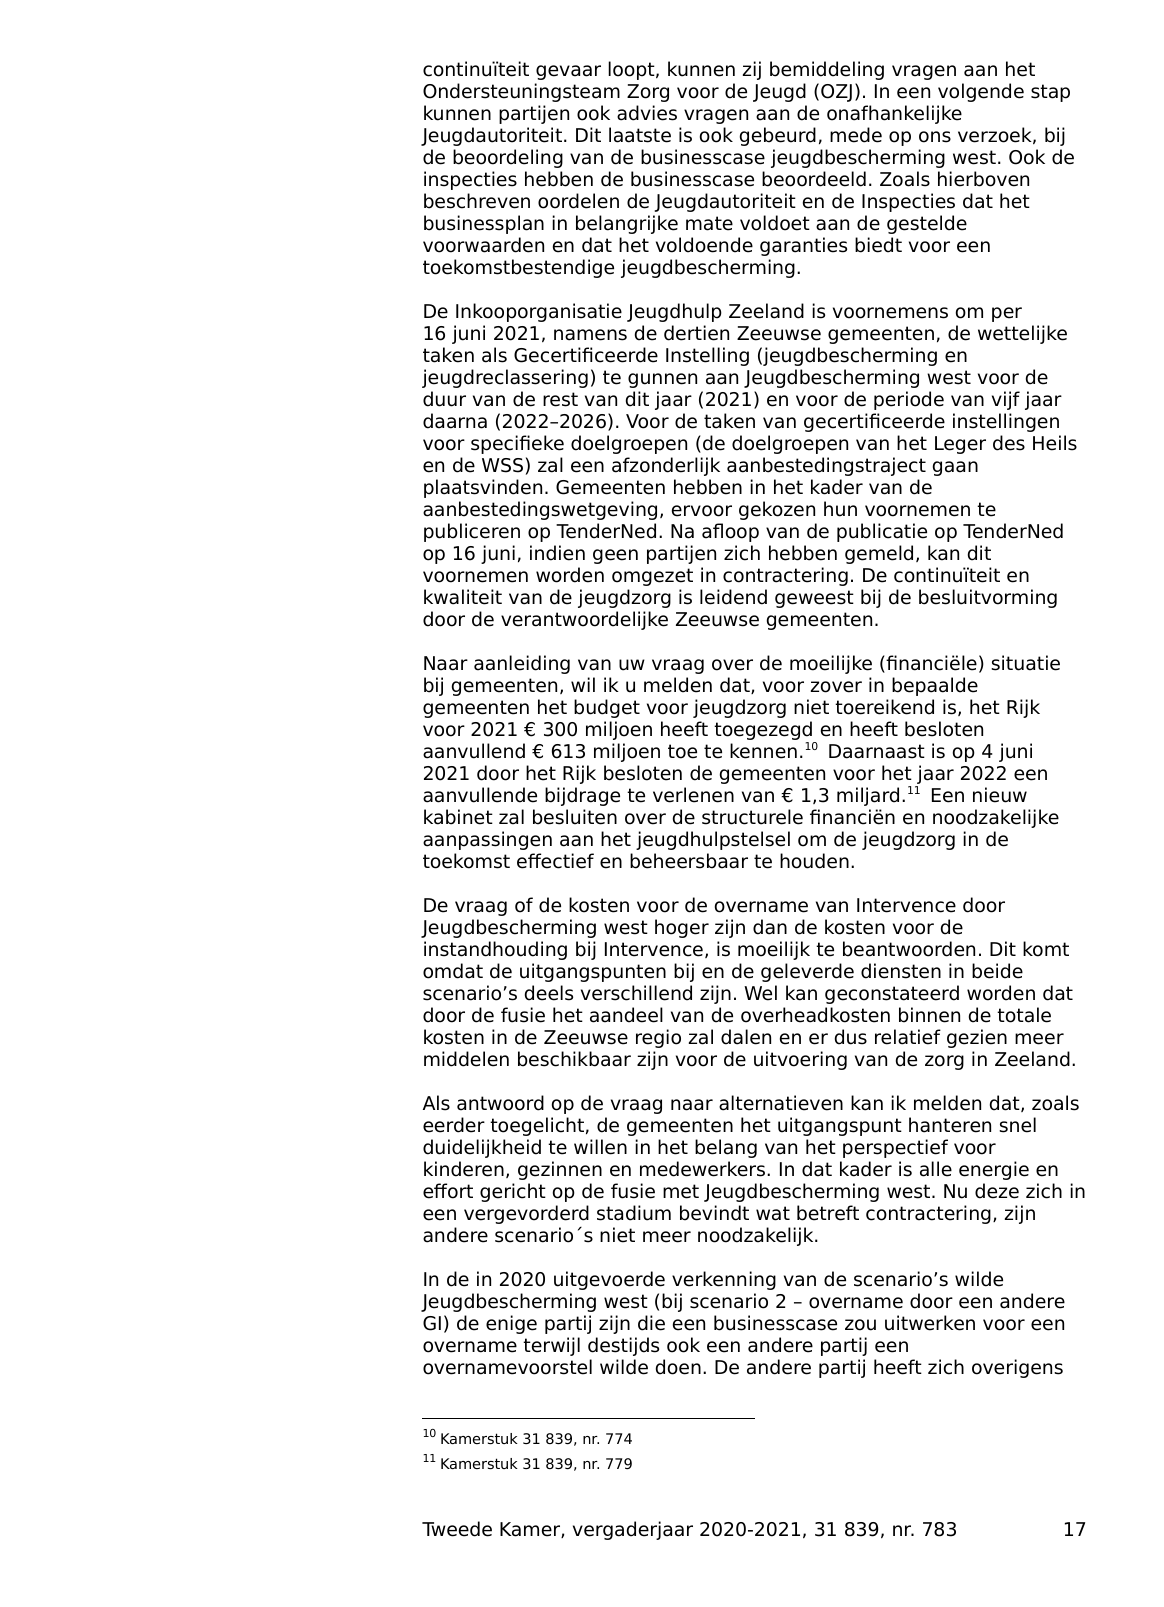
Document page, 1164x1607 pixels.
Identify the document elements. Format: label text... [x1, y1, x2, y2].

text Naar aanleiding van uw vraag over de moeilijke (financiële) situatie bij gemeenten, wil ik u melden dat, voor zover in bepaalde gemeenten het budget voor jeugdzorg niet toereikend is, het Rijk voor 2021 € 300 miljoen heeft toegezegd en heeft besloten aanvullend € 613 miljoen toe te kennen. Daarnaast is op 4 juni 2021 door het Rijk besloten de gemeenten voor het jaar 2022 een aanvullende bijdrage te verlenen van € 1,3 miljard. Een nieuw kabinet zal besluiten over de structurele financiën en noodzakelijke aanpassingen aan het jeugdhulpstelsel om de jeugdzorg in de toekomst effectief en beheersbaar te houden. [422, 653, 1087, 873]
text In de in 2020 uitgevoerde verkenning van de scenario’s wilde Jeugdbescherming west (bij scenario 2 – overname door een andere GI) de enige partij zijn die een businesscase zou uitwerken voor een overname terwijl destijds ook een andere partij een overnamevoorstel wilde doen. De andere partij heeft zich overigens [422, 1269, 1087, 1379]
text Kamerstuk 31 839, nr. 779 [422, 1452, 1087, 1474]
text continuïteit gevaar loopt, kunnen zij bemiddeling vragen aan het Ondersteuningsteam Zorg voor de Jeugd (OZJ). In een volgende stap kunnen partijen ook advies vragen aan de onafhankelijke Jeugdautoriteit. Dit laatste is ook gebeurd, mede op ons verzoek, bij de beoordeling van de businesscase jeugdbescherming west. Ook de inspecties hebben de businesscase beoordeeld. Zoals hierboven beschreven oordelen de Jeugdautoriteit en de Inspecties dat het businessplan in belangrijke mate voldoet aan de gestelde voorwaarden en dat het voldoende garanties biedt voor een toekomstbestendige jeugdbescherming. [422, 59, 1087, 279]
text De vraag of de kosten voor de overname van Intervence door Jeugdbescherming west hoger zijn dan de kosten voor de instandhouding bij Intervence, is moeilijk te beantwoorden. Dit komt omdat de uitgangspunten bij en de geleverde diensten in beide scenario’s deels verschillend zijn. Wel kan geconstateerd worden dat door de fusie het aandeel van de overheadkosten binnen de totale kosten in de Zeeuwse regio zal dalen en er dus relatief gezien meer middelen beschikbaar zijn voor de uitvoering van de zorg in Zeeland. [422, 895, 1087, 1071]
text De Inkooporganisatie Jeugdhulp Zeeland is voornemens om per 16 juni 2021, namens de dertien Zeeuwse gemeenten, de wettelijke taken als Gecertificeerde Instelling (jeugdbescherming en jeugdreclassering) te gunnen aan Jeugdbescherming west voor de duur van de rest van dit jaar (2021) en voor de periode van vijf jaar daarna (2022–2026). Voor de taken van gecertificeerde instellingen voor specifieke doelgroepen (de doelgroepen van het Leger des Heils en de WSS) zal een afzonderlijk aanbestedingstraject gaan plaatsvinden. Gemeenten hebben in het kader van de aanbestedingswetgeving, ervoor gekozen hun voornemen te publiceren op TenderNed. Na afloop van de publicatie op TenderNed op 16 juni, indien geen partijen zich hebben gemeld, kan dit voornemen worden omgezet in contractering. De continuïteit en kwaliteit van de jeugdzorg is leidend geweest bij de besluitvorming door de verantwoordelijke Zeeuwse gemeenten. [422, 301, 1087, 631]
text Kamerstuk 31 839, nr. 774 [422, 1427, 1087, 1449]
text Als antwoord op de vraag naar alternatieven kan ik melden dat, zoals eerder toegelicht, de gemeenten het uitgangspunt hanteren snel duidelijkheid te willen in het belang van het perspectief voor kinderen, gezinnen en medewerkers. In dat kader is alle energie en effort gericht op de fusie met Jeugdbescherming west. Nu deze zich in een vergevorderd stadium bevindt wat betreft contractering, zijn andere scenario´s niet meer noodzakelijk. [422, 1093, 1087, 1247]
